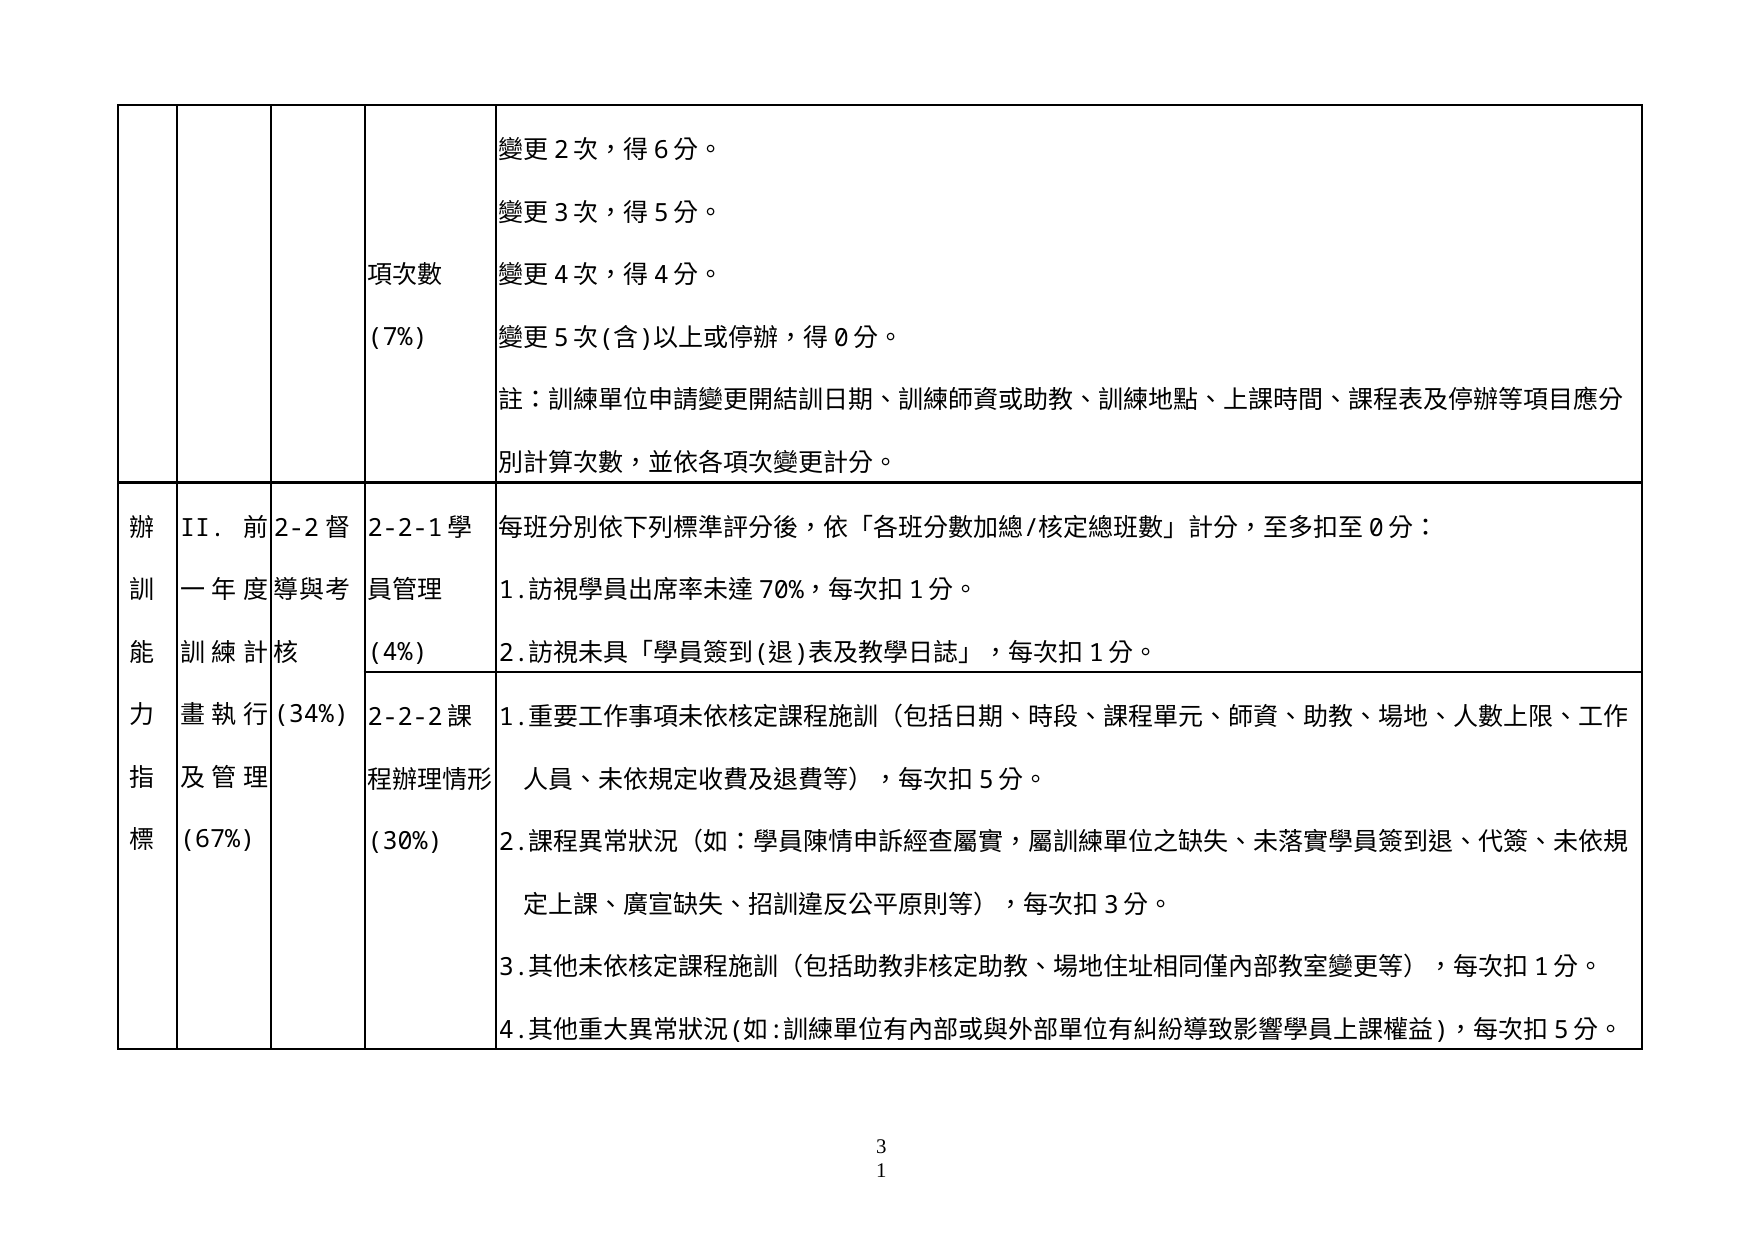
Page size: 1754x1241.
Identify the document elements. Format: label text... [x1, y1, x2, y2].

table_cell 辦訓能力指標 [119, 484, 176, 1048]
table_cell 2-2-1學員管理(4%) [366, 484, 495, 671]
table_cell 變更2次，得6分。 變更3次，得5分。 變更4次，得4分。 變更5次(含)以上或停辦，得0分。 註：訓練單位申請變更開結訓日期、訓練師資或助教、訓練地點、上課時間、課程表及停辦等項目應分別計算次數，並依各項次變更計分。 [497, 106, 1641, 481]
table_cell [119, 106, 176, 481]
table_cell 2-2-2課程辦理情形(30%) [366, 673, 495, 1048]
table_cell II.前一年度訓練計畫執行及管理(67%) [178, 484, 270, 1048]
table_cell [272, 106, 364, 481]
table_cell [178, 106, 270, 481]
table_cell 每班分別依下列標準評分後，依「各班分數加總/核定總班數」計分，至多扣至0分： 1.訪視學員出席率未達70%，每次扣1分。 2.訪視未具「學員簽到(退)表及教學日誌」，每次扣1分。 [497, 484, 1641, 671]
table_cell 2-2督導與考核(34%) [272, 484, 364, 1048]
table_cell 項次數(7%) [366, 106, 495, 481]
table_cell 1.重要工作事項未依核定課程施訓（包括日期、時段、課程單元、師資、助教、場地、人數上限、工作人員、未依規定收費及退費等），每次扣5分。 2.課程異常狀況（如：學員陳情申訴經查屬實，屬訓練單位之缺失、未落實學員簽到退、代簽、未依規定上課、廣宣缺失、招訓違反公平原則等），每次扣3分。 3.其他未依核定課程施訓（包括助教非核定助教、場地住址相同僅內部教室變更等），每次扣1分。 4.其他重大異常狀況(如:訓練單位有內部或與外部單位有糾紛導致影響學員上課權益)，每次扣5分。 [497, 673, 1641, 1048]
